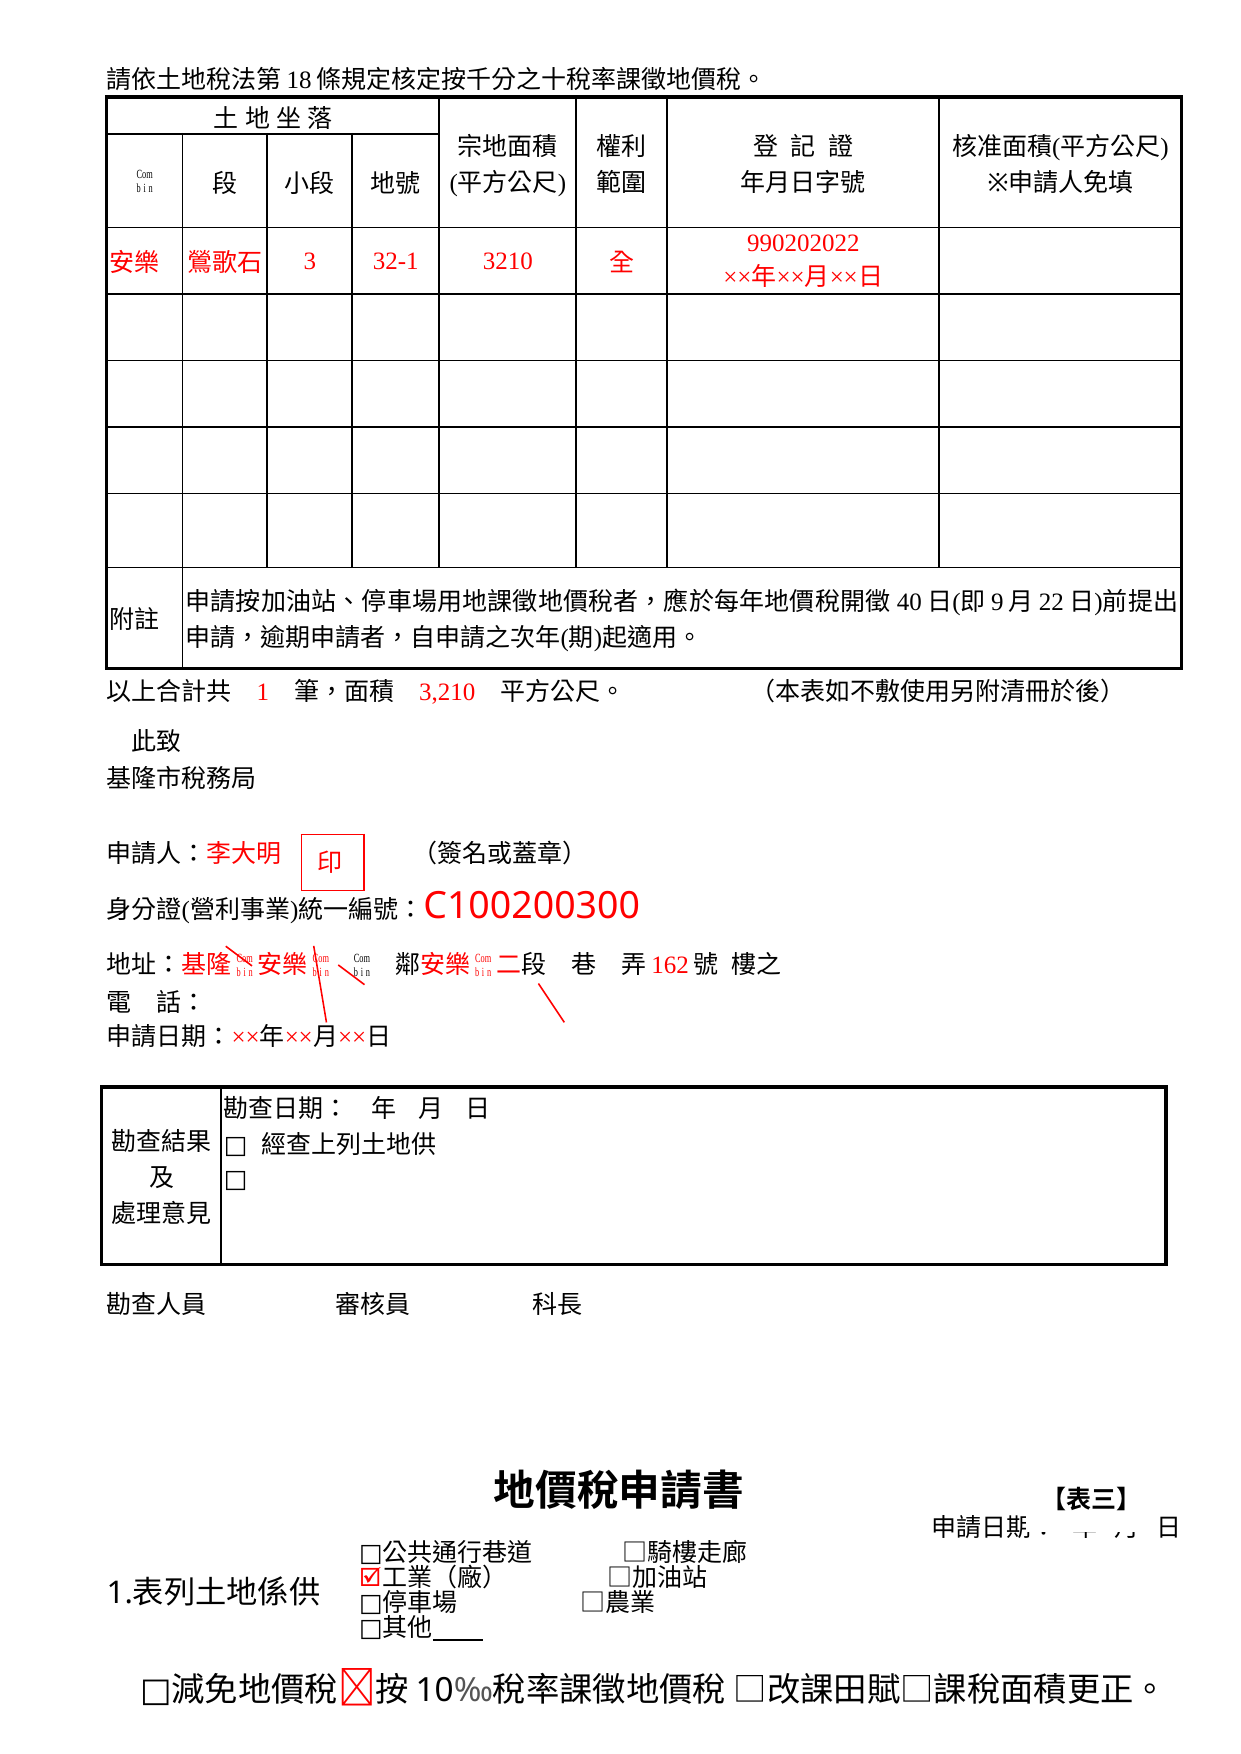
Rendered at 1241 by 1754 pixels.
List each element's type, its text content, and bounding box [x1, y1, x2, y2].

table_cell [108, 361, 182, 426]
text 電 話： [106, 981, 324, 1019]
table_cell [108, 428, 182, 492]
table_header 勘查結果及 處理意見 [103, 1089, 220, 1263]
text 【表三】 [1041, 1483, 1142, 1514]
text 基隆市稅務局 [106, 757, 1181, 795]
table_cell 地號 [353, 135, 438, 226]
table_cell [440, 295, 575, 359]
table_cell 附註 [108, 568, 182, 667]
text □停車場 □農業 [359, 1592, 879, 1617]
text □公共通行巷道 □騎樓走廊 [359, 1542, 879, 1567]
text 以上合計共 1 筆，面積 3,210 平方公尺。 （本表如不敷使用另附清冊於後） [106, 670, 1181, 707]
table_cell 段 [183, 135, 266, 226]
table_header 核准面積(平方公尺) ※申請人免填 [940, 99, 1180, 226]
text 身分證(營利事業)統一編號：C100200300 [106, 889, 1181, 926]
table_cell [353, 295, 438, 359]
table_cell [183, 361, 266, 426]
table_header 土 地 坐 落 [108, 99, 438, 133]
text 地址：基隆Combin安樂Combin Combin 鄰安樂Combin二段 巷 弄162號 樓之 [315, 945, 1181, 981]
table_cell [577, 361, 666, 426]
table_cell 小段 [268, 135, 351, 226]
text 1.表列土地係供 使用，請准予辦理 [106, 1542, 1181, 1654]
table_cell [183, 428, 266, 492]
table_cell [353, 428, 438, 492]
table_cell [940, 361, 1180, 426]
table_cell 990202022 ××年××月××日 [668, 228, 938, 293]
table_cell [183, 295, 266, 359]
text 印 [317, 842, 348, 879]
table_cell 全 [577, 228, 666, 293]
table_cell [940, 428, 1180, 492]
text 申請人：李大明 （簽名或蓋章） [106, 832, 1181, 870]
table_cell [268, 428, 351, 492]
table_cell [668, 361, 938, 426]
table_cell [940, 228, 1180, 293]
table_cell 申請按加油站、停車場用地課徵地價稅者，應於每年地價稅開徵40日(即9月22日)前提出申請，逾期申請者，自申請之次年(期)起適用。 [183, 568, 1180, 667]
table_cell [577, 295, 666, 359]
text □其他 [359, 1617, 879, 1642]
text 地址：基隆Combin安樂Combin Combin 鄰安樂Combin二段 巷 弄162號 樓之 [106, 945, 318, 981]
text 申請日期：××年××月××日 [106, 1019, 1181, 1052]
table_cell [183, 494, 266, 566]
text 地價稅申請書 [56, 1469, 1181, 1532]
text 申請日期： 年 月 日 [56, 1514, 1181, 1542]
table_cell [268, 361, 351, 426]
table_cell [353, 494, 438, 566]
text [321, 981, 1181, 1019]
table_cell 3 [268, 228, 351, 293]
table_cell Combin [108, 135, 182, 226]
table_cell [577, 494, 666, 566]
table_cell [108, 494, 182, 566]
table_cell [353, 361, 438, 426]
table_cell [940, 494, 1180, 566]
table_cell [440, 361, 575, 426]
table_cell [268, 295, 351, 359]
text 此致 [106, 720, 1181, 757]
text □減免地價稅按10‰稅率課徵地價稅 □改課田賦□課稅面積更正。 [106, 1675, 1181, 1708]
table_header 宗地面積 (平方公尺) [440, 99, 575, 226]
table_cell [268, 494, 351, 566]
text 勘查人員 審核員 科長 [106, 1285, 1181, 1321]
table_cell [577, 428, 666, 492]
table_cell 32-1 [353, 228, 438, 293]
table_cell [668, 494, 938, 566]
text 工業（廠） □加油站 [359, 1567, 879, 1592]
table_header 登 記 證 年月日字號 [668, 99, 938, 226]
text 請依土地稅法第18條規定核定按千分之十稅率課徵地價稅。 [106, 59, 1181, 95]
table_cell [440, 428, 575, 492]
table_header 權利 範圍 [577, 99, 666, 226]
table_cell [668, 295, 938, 359]
table_cell 3210 [440, 228, 575, 293]
table_cell [940, 295, 1180, 359]
text 申請人：李大明 （簽名或蓋章） [302, 835, 363, 890]
table_cell 鶯歌石 [183, 228, 266, 293]
table_cell 安樂 [108, 228, 182, 293]
table_cell [108, 295, 182, 359]
table_cell [668, 428, 938, 492]
table_cell [440, 494, 575, 566]
table_header 勘查日期： 年 月 日 經查上列土地供 [222, 1089, 1164, 1263]
